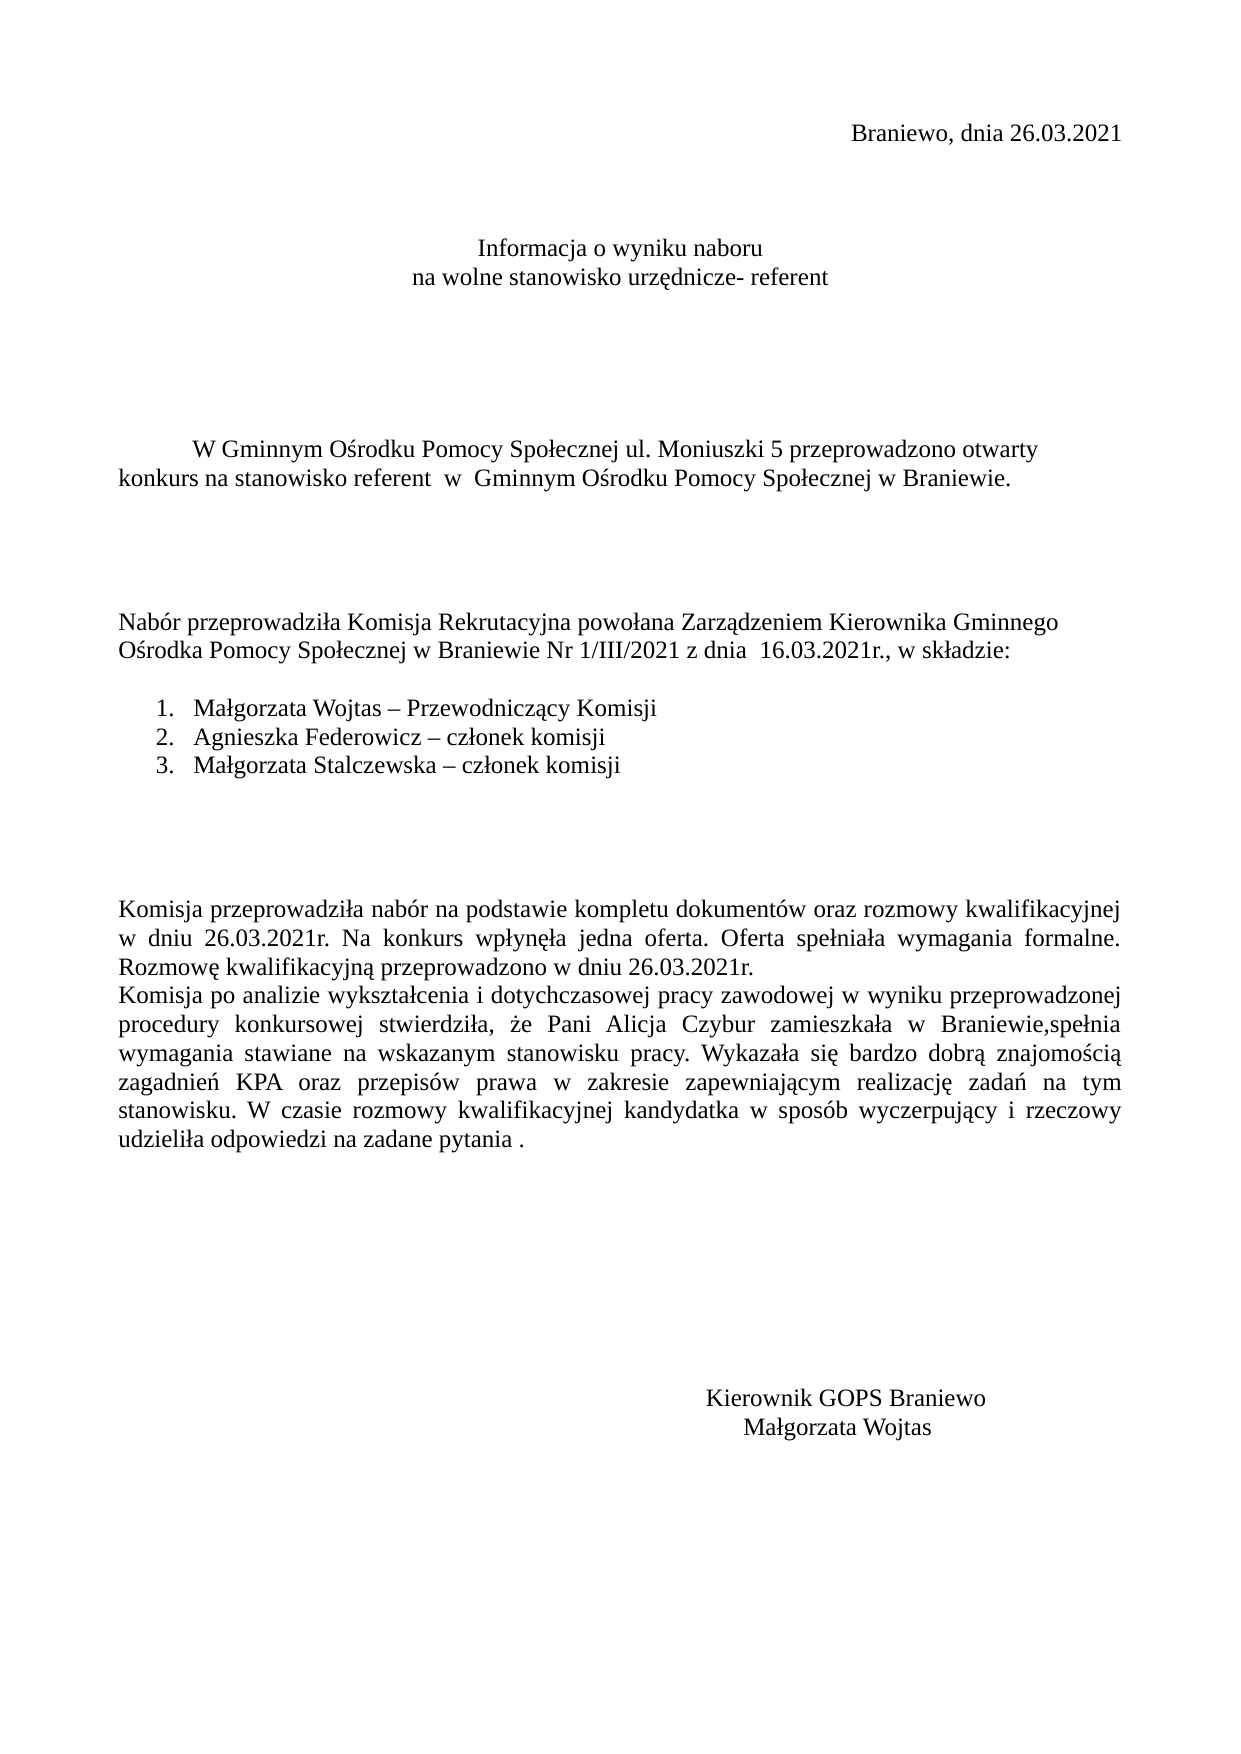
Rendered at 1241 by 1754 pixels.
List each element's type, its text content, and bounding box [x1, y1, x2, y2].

list Agnieszka Federowicz – członek komisji [156, 722, 1122, 751]
text Informacja o wyniku naboru [118, 233, 1122, 262]
text Komisja po analizie wykształcenia i dotychczasowej pracy zawodowej w wyniku przeprowadzonej procedury konkursowej stwierdziła, że Pani Alicja Czybur zamieszkała w Braniewie,spełnia wymagania stawiane na wskazanym stanowisku pracy. Wykazała się bardzo dobrą znajomością zagadnień KPA oraz przepisów prawa w zakresie zapewniającym realizację zadań na tym stanowisku. W czasie rozmowy kwalifikacyjnej kandydatka w sposób wyczerpujący i rzeczowy udzieliła odpowiedzi na zadane pytania . [118, 981, 1122, 1153]
text Kierownik GOPS Braniewo [118, 1383, 1122, 1412]
text Nabór przeprowadziła Komisja Rekrutacyjna powołana Zarządzeniem Kierownika Gminnego Ośrodka Pomocy Społecznej w Braniewie Nr 1/III/2021 z dnia 16.03.2021r., w składzie: [118, 607, 1122, 664]
text Małgorzata Wojtas [118, 1412, 1122, 1441]
list Małgorzata Stalczewska – członek komisji [156, 751, 1122, 779]
list Małgorzata Wojtas – Przewodniczący Komisji [156, 693, 1122, 722]
text W Gminnym Ośrodku Pomocy Społecznej ul. Moniuszki 5 przeprowadzono otwarty konkurs na stanowisko referent w Gminnym Ośrodku Pomocy Społecznej w Braniewie. [118, 434, 1122, 492]
text Braniewo, dnia 26.03.2021 [118, 118, 1122, 147]
text na wolne stanowisko urzędnicze- referent [118, 262, 1122, 291]
text Komisja przeprowadziła nabór na podstawie kompletu dokumentów oraz rozmowy kwalifikacyjnej w dniu 26.03.2021r. Na konkurs wpłynęła jedna oferta. Oferta spełniała wymagania formalne. Rozmowę kwalifikacyjną przeprowadzono w dniu 26.03.2021r. [118, 894, 1122, 981]
